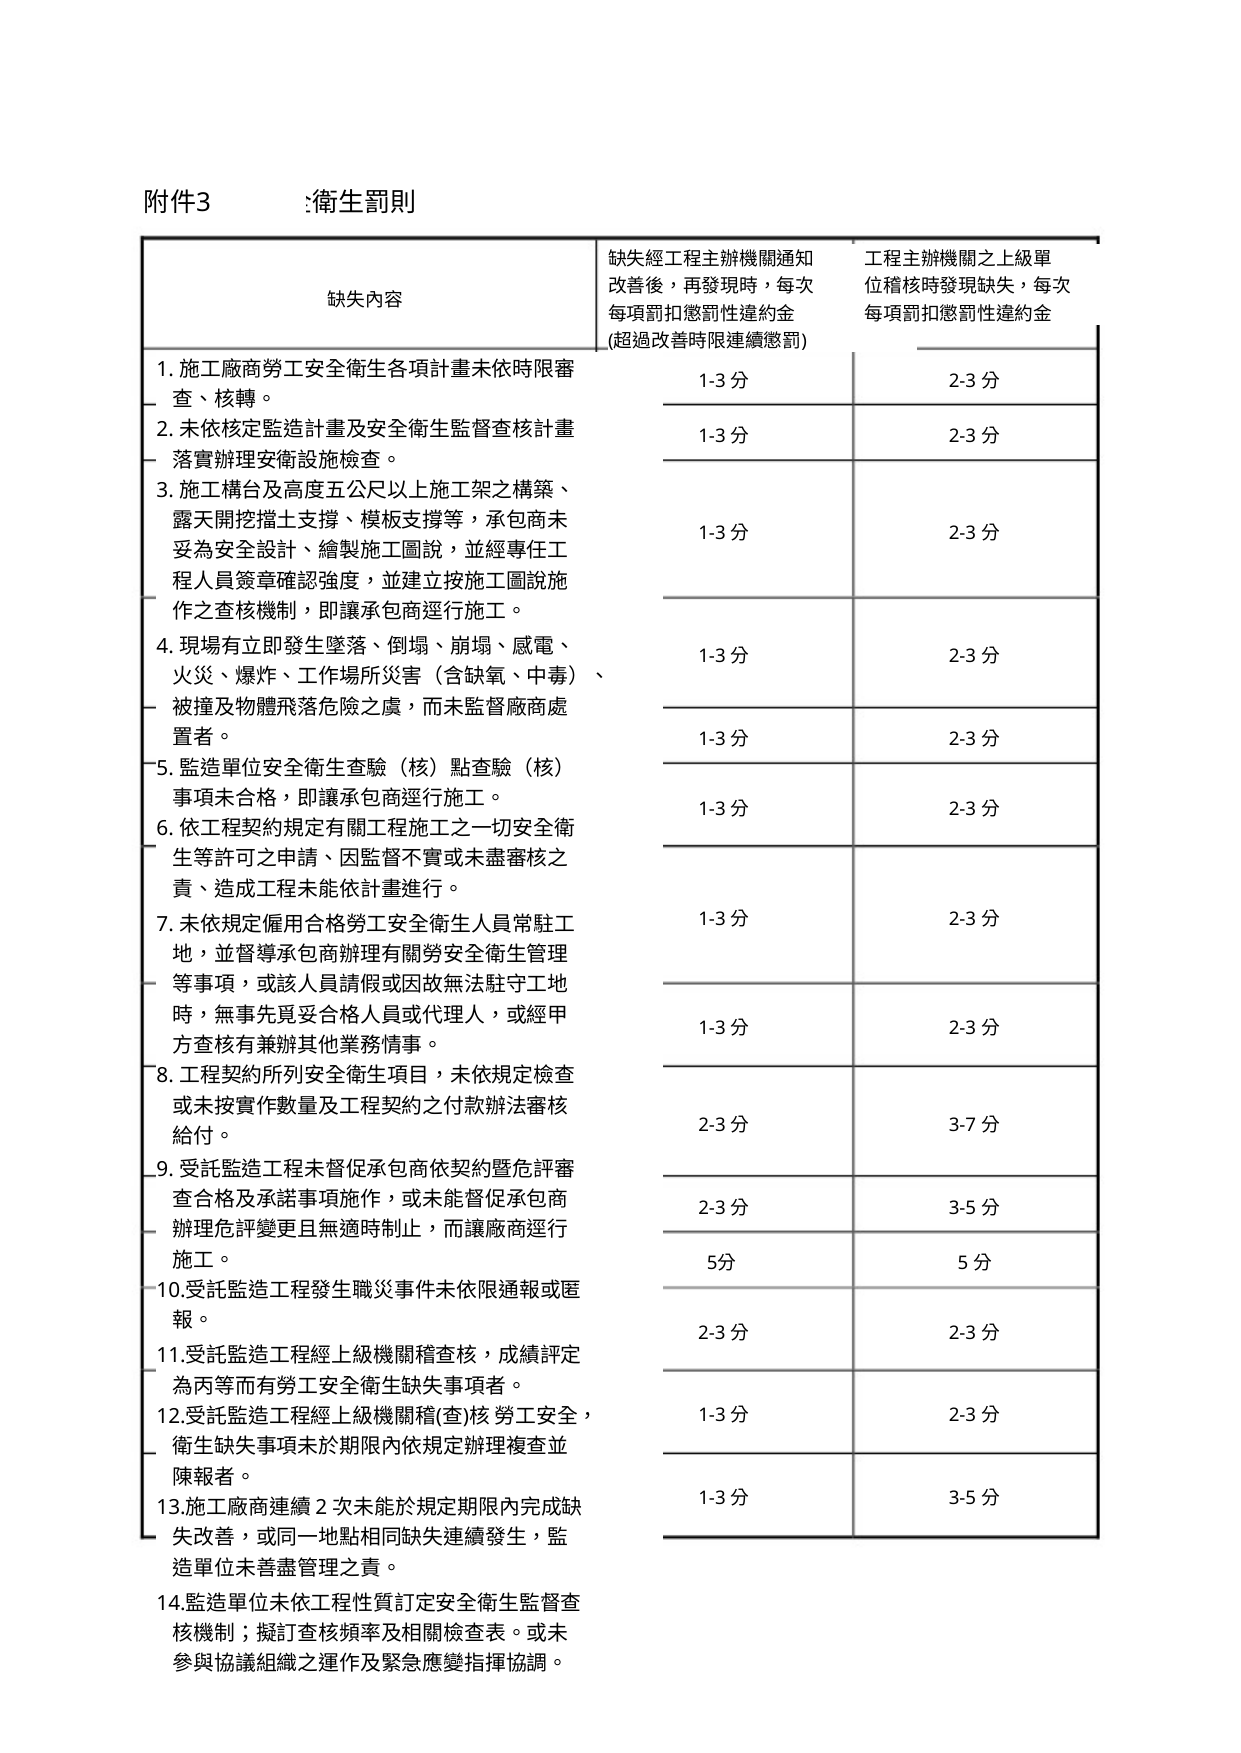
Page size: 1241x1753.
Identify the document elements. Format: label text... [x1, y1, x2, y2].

text 2-3 分 [948, 1013, 1077, 1040]
text 給付。 [156, 1119, 663, 1149]
text 附件3 [144, 182, 306, 219]
text 參與協議組織之運作及緊急應變指揮協調。 [156, 1647, 663, 1677]
text 2-3 分 [698, 1109, 827, 1137]
text 露天開挖擋土支撐、模板支撐等，承包商未 [156, 503, 663, 534]
text 查、核轉。 [156, 382, 663, 412]
text 1-3 分 [698, 903, 827, 930]
text 13.施工廠商連續 2 次未能於規定期限內完成缺 [156, 1490, 663, 1521]
text 3. 施工構台及高度五公尺以上施工架之構築、 [156, 473, 663, 503]
text 作之查核機制，即讓承包商逕行施工。 [156, 594, 663, 625]
text 查合格及承諾事項施作，或未能督促承包商 [156, 1182, 663, 1213]
text 生等許可之申請、因監督不實或未盡審核之 [156, 842, 663, 872]
text 缺失經工程主辦機關通知 [608, 244, 864, 271]
text 5 分 [957, 1248, 1069, 1275]
text 3-7 分 [948, 1109, 1077, 1137]
text 2-3 分 [948, 517, 1077, 545]
text 1-3 分 [698, 724, 827, 751]
text 造單位未善盡管理之責。 [156, 1551, 663, 1581]
text 11.受託監造工程經上級機關稽查核，成績評定 [156, 1339, 663, 1369]
text 妥為安全設計、繪製施工圖說，並經專任工 [156, 534, 663, 564]
text 2-3 分 [948, 724, 1077, 751]
text 事項未合格，即讓承包商逕行施工。 [156, 781, 663, 811]
text 1-3 分 [698, 641, 827, 668]
text 失改善，或同一地點相同缺失連續發生，監 [156, 1521, 663, 1551]
text 方查核有兼辦其他業務情事。 [156, 1028, 663, 1059]
text 1-3 分 [698, 793, 827, 820]
text 每項罰扣懲罰性違約金 [608, 298, 864, 325]
text 或未按實作數量及工程契約之付款辦法審核 [156, 1089, 663, 1119]
text 時，無事先覓妥合格人員或代理人，或經甲 [156, 998, 663, 1028]
text 程人員簽章確認強度，並建立按施工圖說施 [156, 564, 663, 594]
text 2-3 分 [698, 1192, 827, 1219]
text 施工。 [156, 1243, 663, 1273]
text 衛生缺失事項未於期限內依規定辦理複查並 [156, 1429, 663, 1460]
text 1-3 分 [698, 1483, 827, 1510]
text 1. 施工廠商勞工安全衛生各項計畫未依時限審 [156, 352, 663, 382]
text 7. 未依規定僱用合格勞工安全衛生人員常駐工 [156, 907, 663, 937]
text 2-3 分 [948, 793, 1077, 820]
text 1-3 分 [698, 1400, 827, 1427]
text 為丙等而有勞工安全衛生缺失事項者。 [156, 1369, 663, 1399]
text 6. 依工程契約規定有關工程施工之一切安全衛 [156, 811, 663, 842]
text 安全衛生罰則 [306, 182, 510, 219]
text (超過改善時限連續懲罰) [608, 325, 917, 352]
text 3-5 分 [948, 1483, 1077, 1510]
text 報。 [156, 1303, 663, 1334]
text 9. 受託監造工程未督促承包商依契約暨危評審 [156, 1152, 663, 1182]
text 2-3 分 [948, 365, 1077, 392]
text 2-3 分 [948, 1400, 1077, 1427]
text 2-3 分 [948, 421, 1077, 448]
text 陳報者。 [156, 1460, 663, 1490]
text 2-3 分 [698, 1317, 827, 1344]
text 2-3 分 [948, 1317, 1077, 1344]
text 2-3 分 [948, 903, 1077, 930]
text 缺失內容 [328, 284, 486, 312]
text 位稽核時發現缺失，每次 [864, 271, 1162, 298]
text 核機制；擬訂查核頻率及相關檢查表。或未 [156, 1616, 663, 1647]
text 每項罰扣懲罰性違約金 [864, 298, 1162, 325]
text 責、造成工程未能依計畫進行。 [156, 872, 663, 902]
text 火災、爆炸、工作場所災害（含缺氧、中毒）、 [156, 660, 663, 690]
text 落實辦理安衛設施檢查。 [156, 443, 663, 473]
text 1-3 分 [698, 365, 827, 392]
text 14.監造單位未依工程性質訂定安全衛生監督查 [156, 1586, 663, 1616]
text 置者。 [156, 720, 663, 751]
text 工程主辦機關之上級單 [864, 244, 1162, 271]
text 5分 [707, 1248, 818, 1275]
text 1-3 分 [698, 1013, 827, 1040]
text 1-3 分 [698, 421, 827, 448]
text 2. 未依核定監造計畫及安全衛生監督查核計畫 [156, 412, 663, 443]
text 4. 現場有立即發生墜落、倒塌、崩塌、感電、 [156, 629, 663, 660]
text 地，並督導承包商辦理有關勞安全衛生管理 [156, 937, 663, 968]
text 1-3 分 [698, 517, 827, 545]
text 12.受託監造工程經上級機關稽(查)核 勞工安全， [156, 1399, 663, 1429]
text 3-5 分 [948, 1192, 1077, 1219]
text 5. 監造單位安全衛生查驗（核）點查驗（核） [156, 751, 663, 781]
text 等事項，或該人員請假或因故無法駐守工地 [156, 968, 663, 998]
text 2-3 分 [948, 641, 1077, 668]
text 被撞及物體飛落危險之虞，而未監督廠商處 [156, 690, 663, 720]
text 8. 工程契約所列安全衛生項目，未依規定檢查 [156, 1059, 663, 1089]
text 10.受託監造工程發生職災事件未依限通報或匿 [156, 1273, 663, 1303]
text 改善後，再發現時，每次 [608, 271, 864, 298]
text 辦理危評變更且無適時制止，而讓廠商逕行 [156, 1213, 663, 1243]
